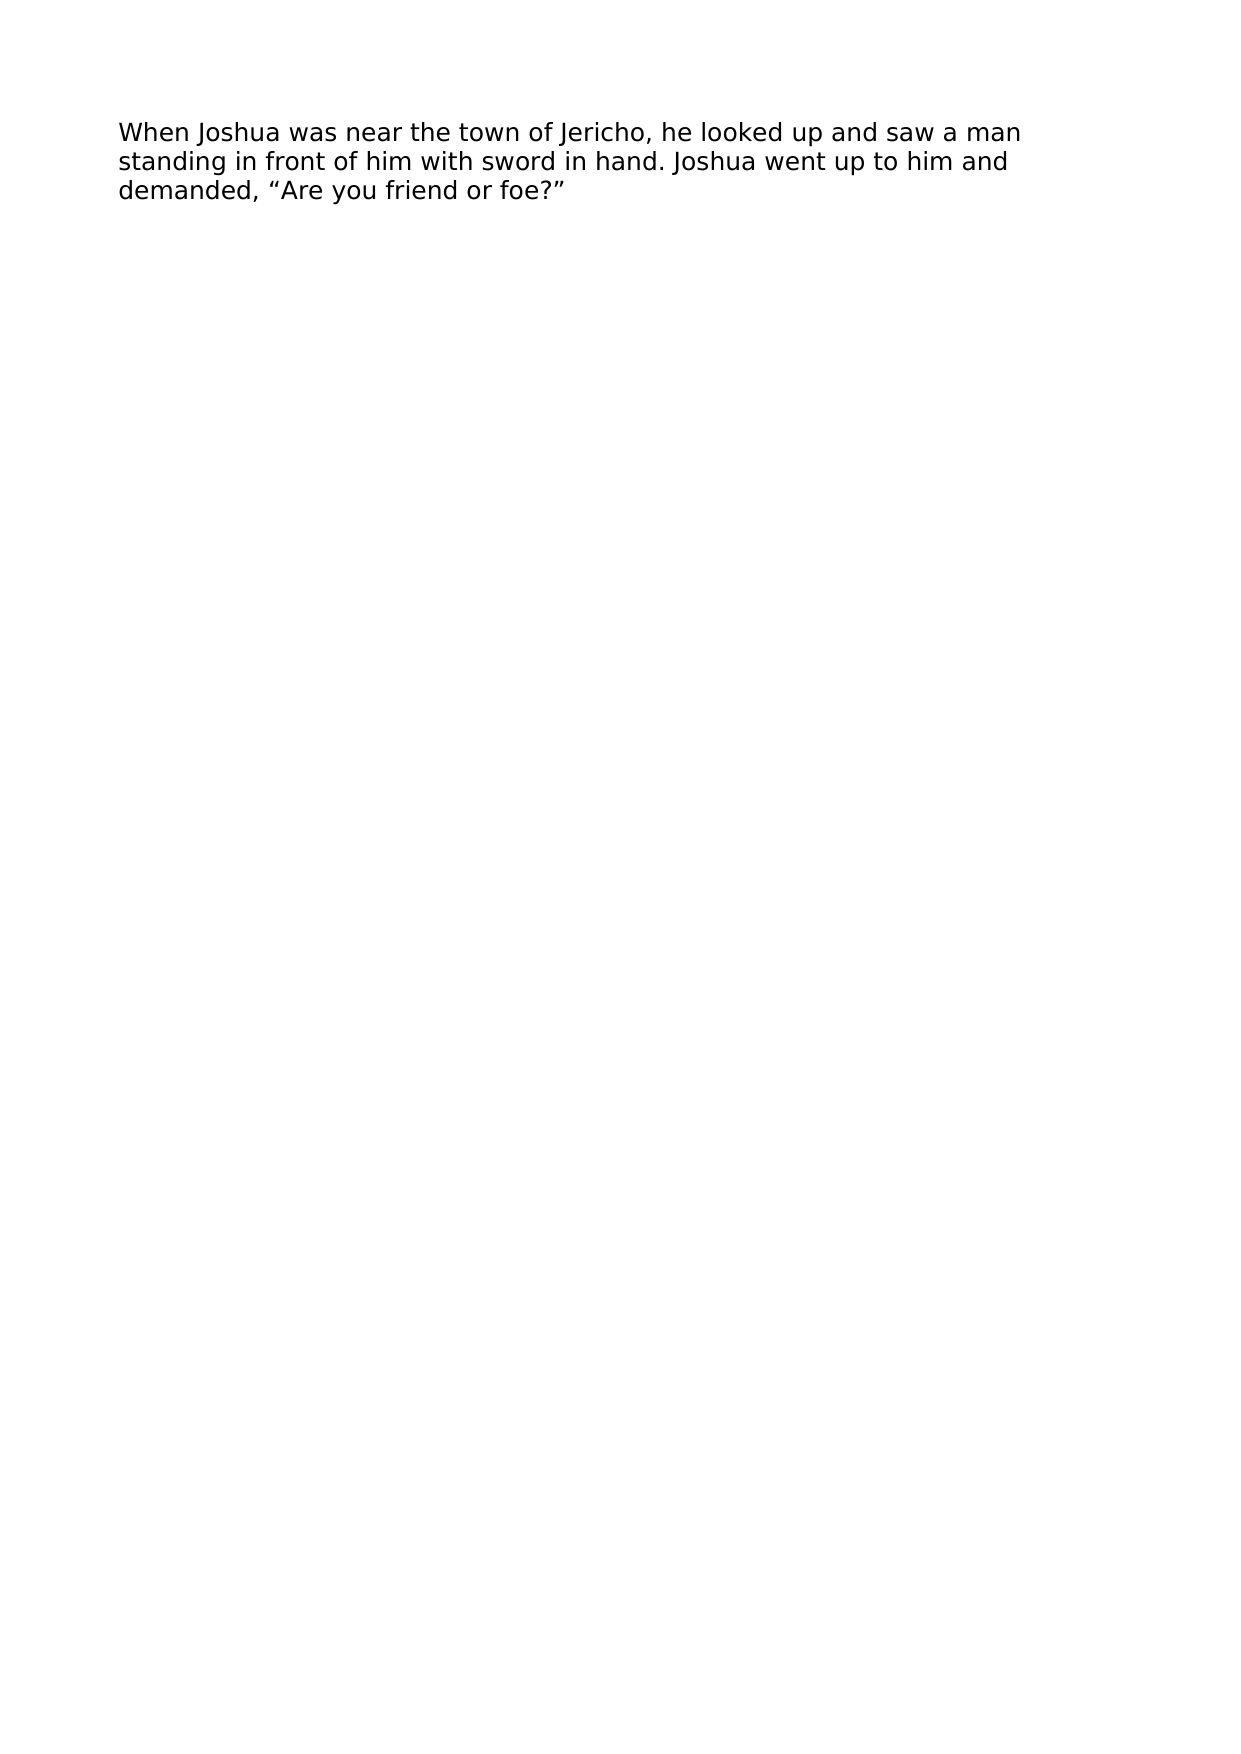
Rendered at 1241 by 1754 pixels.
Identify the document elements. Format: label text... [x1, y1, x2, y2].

text When Joshua was near the town of Jericho, he looked up and saw a man standing in front of him with sword in hand. Joshua went up to him and demanded, “Are you friend or foe?” [118, 118, 1122, 206]
